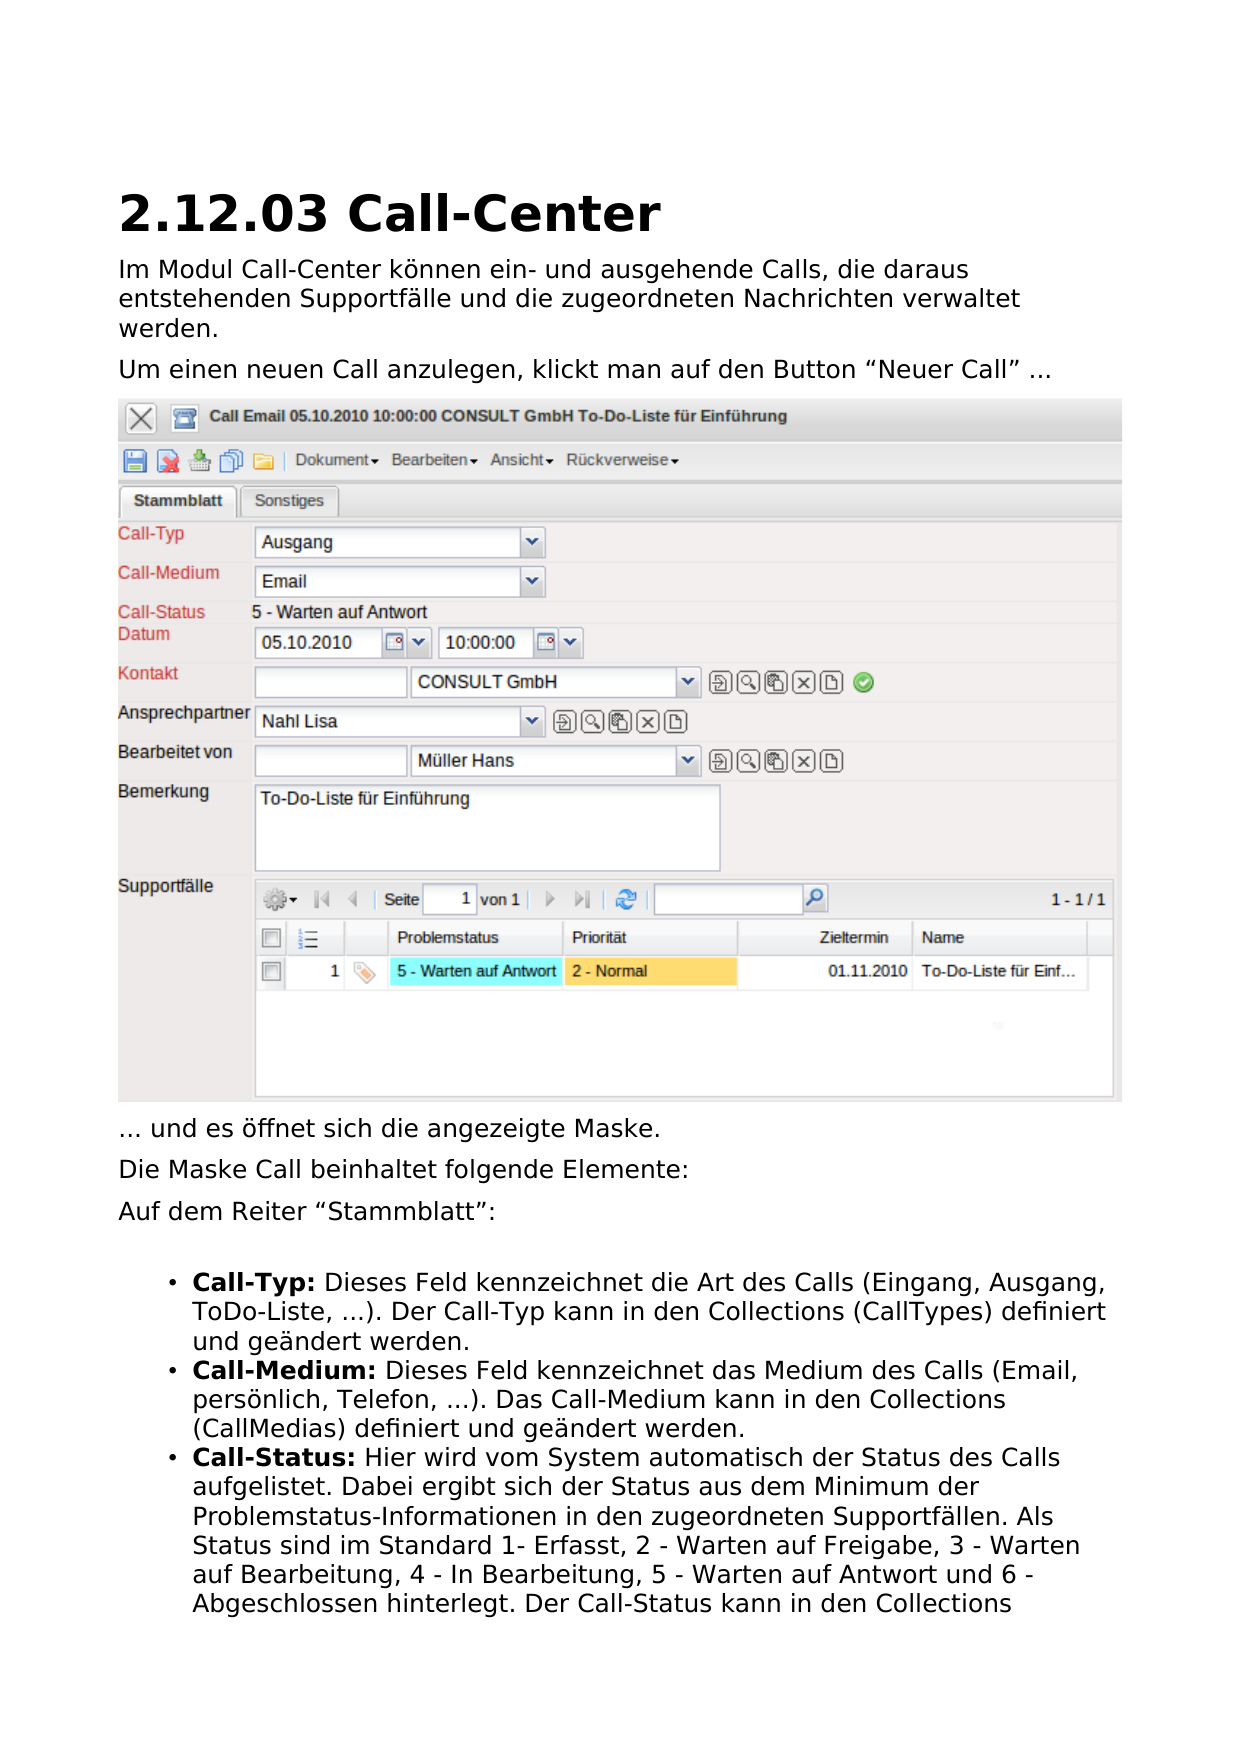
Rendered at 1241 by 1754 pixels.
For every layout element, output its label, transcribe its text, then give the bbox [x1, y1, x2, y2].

text ... und es öffnet sich die angezeigte Maske. [118, 1114, 1122, 1143]
text Im Modul Call-Center können ein- und ausgehende Calls, die daraus entstehenden Supportfälle und die zugeordneten Nachrichten verwaltet werden. [118, 256, 1122, 343]
text Um einen neuen Call anzulegen, klickt man auf den Button “Neuer Call” ... [118, 356, 1122, 385]
list Call-Status: Hier wird vom System automatisch der Status des Calls aufgelistet. Dabei ergibt sich der Status aus dem Minimum der Problemstatus-Informationen in den zugeordneten Supportfällen. Als Status sind im Standard 1- Erfasst, 2 - Warten auf Freigabe, 3 - Warten auf Bearbeitung, 4 - In Bearbeitung, 5 - Warten auf Antwort und 6 - Abgeschlossen hinterlegt. Der Call-Status kann in den Collections [177, 1443, 1122, 1618]
list Call-Typ: Dieses Feld kennzeichnet die Art des Calls (Eingang, Ausgang, ToDo-Liste, ...). Der Call-Typ kann in den Collections (CallTypes) definiert und geändert werden. [177, 1268, 1122, 1356]
subtitle 2.12.03 Call-Center [118, 185, 1122, 243]
picture [118, 397, 1123, 1102]
text Die Maske Call beinhaltet folgende Elemente: [118, 1156, 1122, 1185]
text Auf dem Reiter “Stammblatt”: [118, 1197, 1122, 1226]
list Call-Medium: Dieses Feld kennzeichnet das Medium des Calls (Email, persönlich, Telefon, ...). Das Call-Medium kann in den Collections (CallMedias) definiert und geändert werden. [177, 1356, 1122, 1443]
